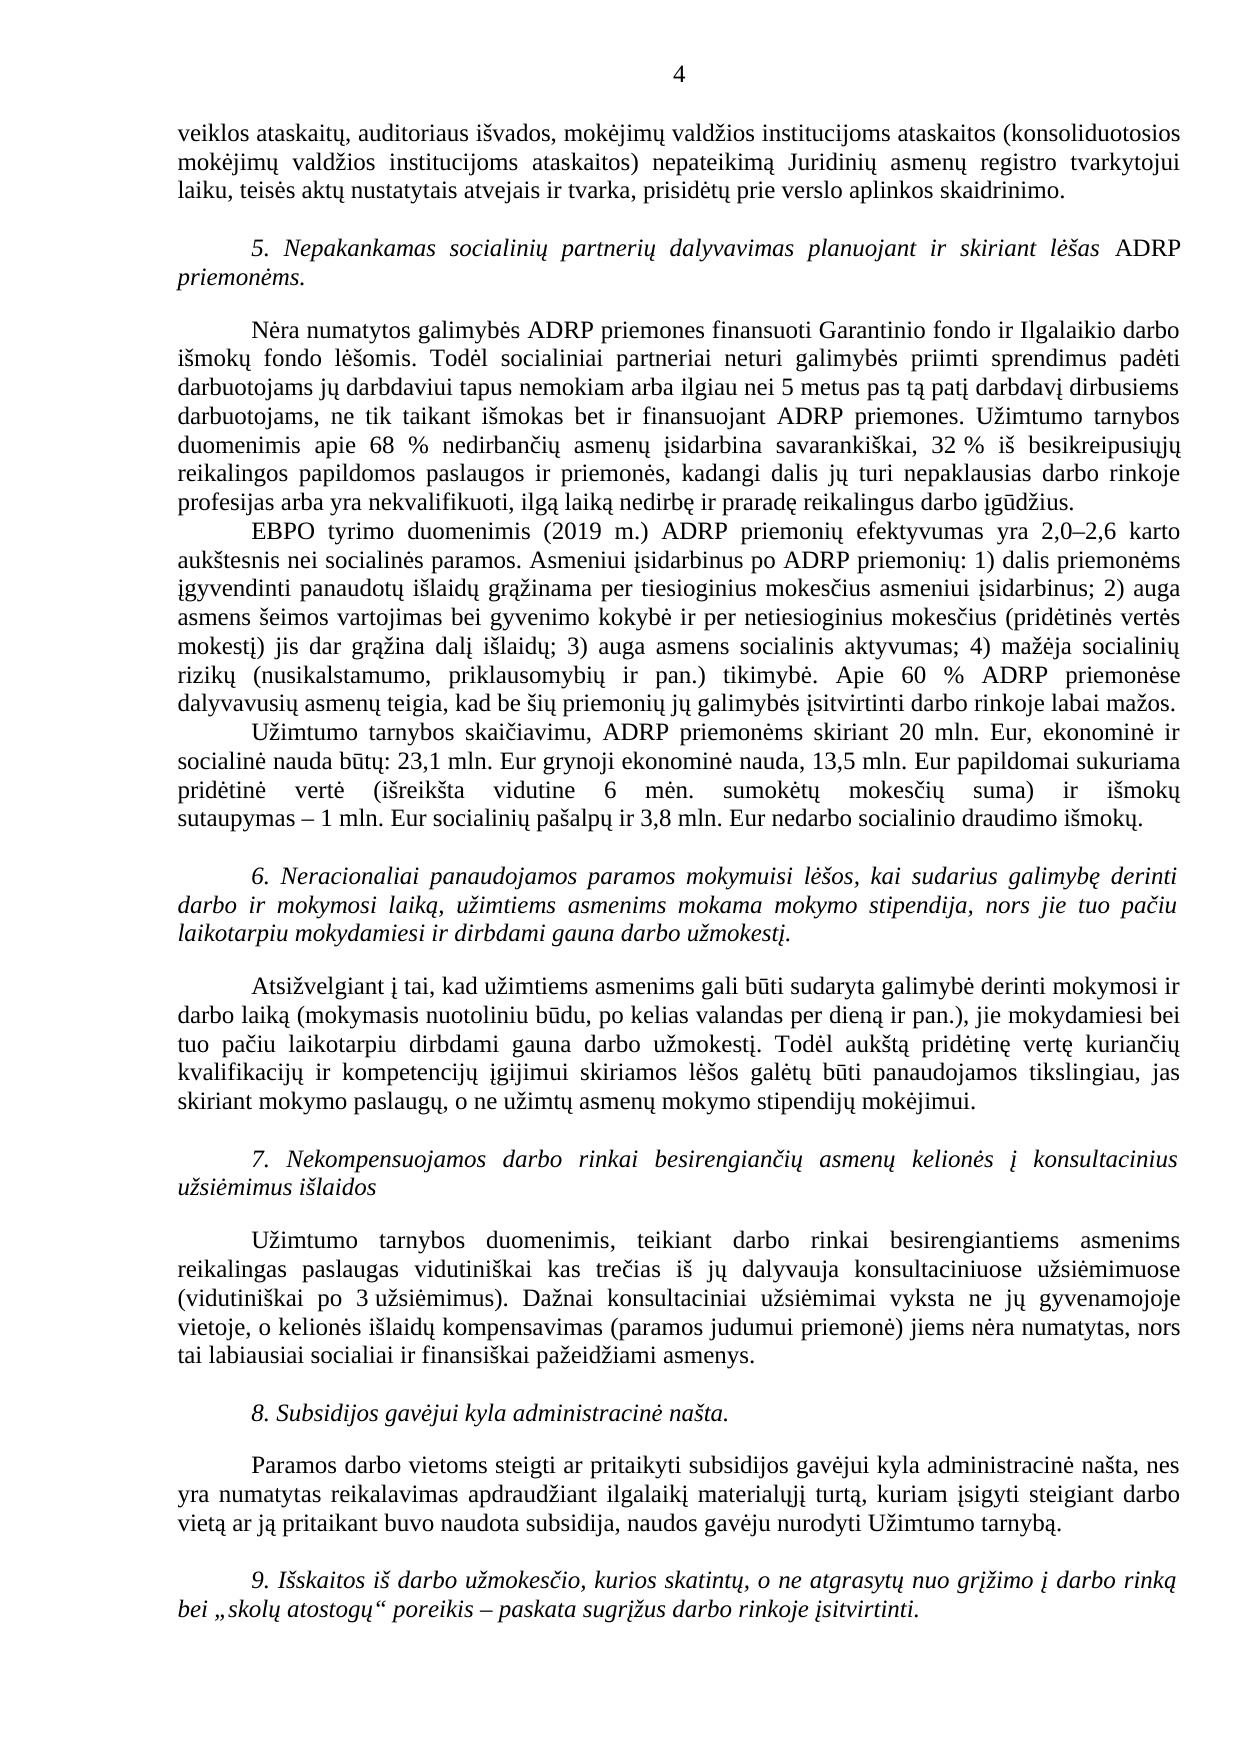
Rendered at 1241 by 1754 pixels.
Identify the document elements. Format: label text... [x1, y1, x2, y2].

text 6. Neracionaliai panaudojamos paramos mokymuisi lėšos, kai sudarius galimybę derinti darbo ir mokymosi laiką, užimtiems asmenims mokama mokymo stipendija, nors jie tuo pačiu laikotarpiu mokydamiesi ir dirbdami gauna darbo užmokestį. [177, 861, 1181, 947]
text Užimtumo tarnybos skaičiavimu, ADRP priemonėms skiriant 20 mln. Eur, ekonominė ir socialinė nauda būtų: 23,1 mln. Eur grynoji ekonominė nauda, 13,5 mln. Eur papildomai sukuriama pridėtinė vertė (išreikšta vidutine 6 mėn. sumokėtų mokesčių suma) ir išmokų sutaupymas – 1 mln. Eur socialinių pašalpų ir 3,8 mln. Eur nedarbo socialinio draudimo išmokų. [177, 717, 1181, 832]
text EBPO tyrimo duomenimis (2019 m.) ADRP priemonių efektyvumas yra 2,0–2,6 karto aukštesnis nei socialinės paramos. Asmeniui įsidarbinus po ADRP priemonių: 1) dalis priemonėms įgyvendinti panaudotų išlaidų grąžinama per tiesioginius mokesčius asmeniui įsidarbinus; 2) auga asmens šeimos vartojimas bei gyvenimo kokybė ir per netiesioginius mokesčius (pridėtinės vertės mokestį) jis dar grąžina dalį išlaidų; 3) auga asmens socialinis aktyvumas; 4) mažėja socialinių rizikų (nusikalstamumo, priklausomybių ir pan.) tikimybė. Apie 60 % ADRP priemonėse dalyvavusių asmenų teigia, kad be šių priemonių jų galimybės įsitvirtinti darbo rinkoje labai mažos. [177, 516, 1181, 717]
text veiklos ataskaitų, auditoriaus išvados, mokėjimų valdžios institucijoms ataskaitos (konsoliduotosios mokėjimų valdžios institucijoms ataskaitos) nepateikimą Juridinių asmenų registro tvarkytojui laiku, teisės aktų nustatytais atvejais ir tvarka, prisidėtų prie verslo aplinkos skaidrinimo. [177, 118, 1181, 204]
text Užimtumo tarnybos duomenimis, teikiant darbo rinkai besirengiantiems asmenims reikalingas paslaugas vidutiniškai kas trečias iš jų dalyvauja konsultaciniuose užsiėmimuose (vidutiniškai po 3 užsiėmimus). Dažnai konsultaciniai užsiėmimai vyksta ne jų gyvenamojoje vietoje, o kelionės išlaidų kompensavimas (paramos judumui priemonė) jiems nėra numatytas, nors tai labiausiai socialiai ir finansiškai pažeidžiami asmenys. [177, 1225, 1181, 1369]
text Nėra numatytos galimybės ADRP priemones finansuoti Garantinio fondo ir Ilgalaikio darbo išmokų fondo lėšomis. Todėl socialiniai partneriai neturi galimybės priimti sprendimus padėti darbuotojams jų darbdaviui tapus nemokiam arba ilgiau nei 5 metus pas tą patį darbdavį dirbusiems darbuotojams, ne tik taikant išmokas bet ir finansuojant ADRP priemones. Užimtumo tarnybos duomenimis apie 68 % nedirbančių asmenų įsidarbina savarankiškai, 32 % iš besikreipusiųjų reikalingos papildomos paslaugos ir priemonės, kadangi dalis jų turi nepaklausias darbo rinkoje profesijas arba yra nekvalifikuoti, ilgą laiką nedirbę ir praradę reikalingus darbo įgūdžius. [177, 315, 1181, 516]
text 5. Nepakankamas socialinių partnerių dalyvavimas planuojant ir skiriant lėšas ADRP priemonėms. [177, 233, 1181, 291]
text 9. Išskaitos iš darbo užmokesčio, kurios skatintų, o ne atgrasytų nuo grįžimo į darbo rinką bei „skolų atostogų“ poreikis – paskata sugrįžus darbo rinkoje įsitvirtinti. [177, 1566, 1181, 1623]
text 8. Subsidijos gavėjui kyla administracinė našta. [177, 1398, 1181, 1427]
text Atsižvelgiant į tai, kad užimtiems asmenims gali būti sudaryta galimybė derinti mokymosi ir darbo laiką (mokymasis nuotoliniu būdu, po kelias valandas per dieną ir pan.), jie mokydamiesi bei tuo pačiu laikotarpiu dirbdami gauna darbo užmokestį. Todėl aukštą pridėtinę vertę kuriančių kvalifikacijų ir kompetencijų įgijimui skiriamos lėšos galėtų būti panaudojamos tikslingiau, jas skiriant mokymo paslaugų, o ne užimtų asmenų mokymo stipendijų mokėjimui. [177, 971, 1181, 1115]
text Paramos darbo vietoms steigti ar pritaikyti subsidijos gavėjui kyla administracinė našta, nes yra numatytas reikalavimas apdraudžiant ilgalaikį materialųjį turtą, kuriam įsigyti steigiant darbo vietą ar ją pritaikant buvo naudota subsidija, naudos gavėju nurodyti Užimtumo tarnybą. [177, 1451, 1181, 1537]
text 7. Nekompensuojamos darbo rinkai besirengiančių asmenų kelionės į konsultacinius užsiėmimus išlaidos [177, 1144, 1181, 1201]
